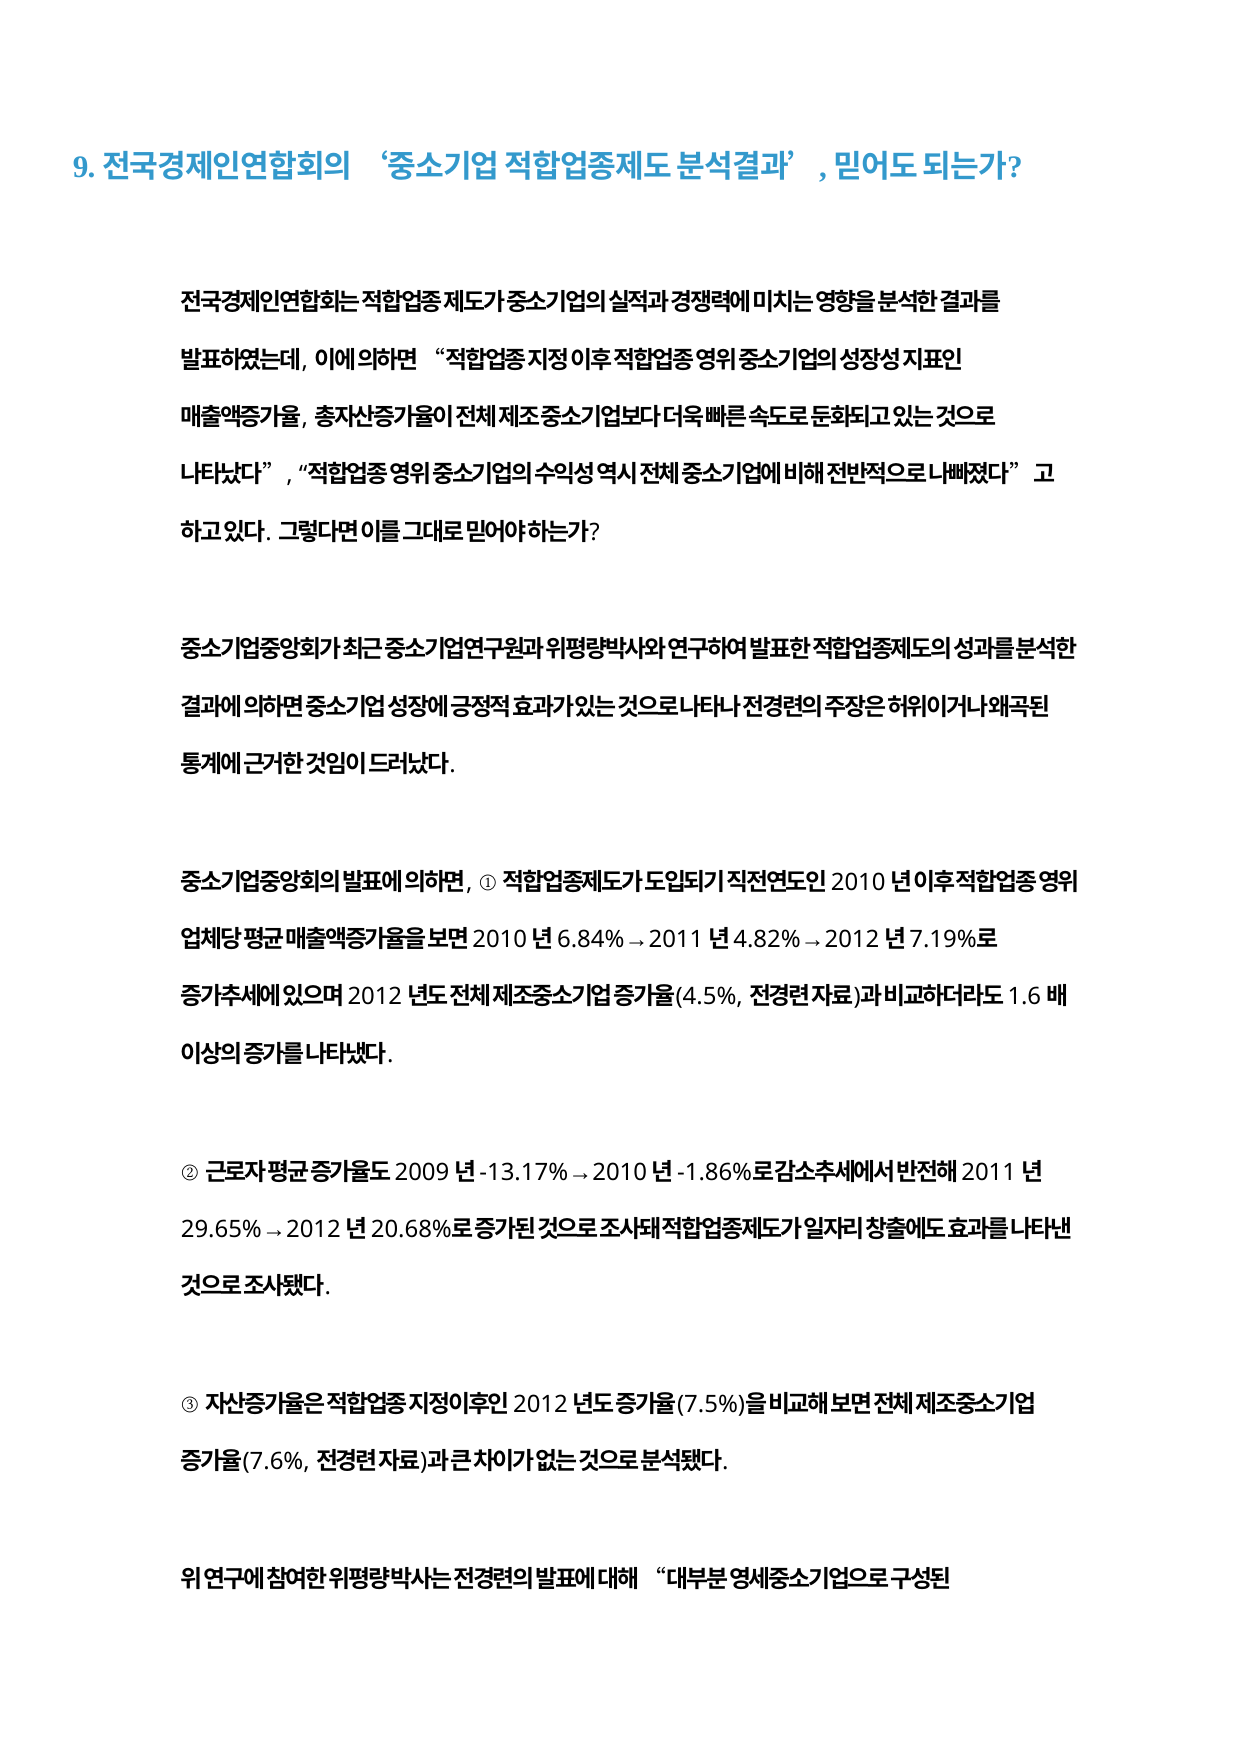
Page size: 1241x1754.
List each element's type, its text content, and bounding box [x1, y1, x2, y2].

text 위 연구에 참여한 위평량 박사는 전경련의 발표에 대해 “대부분 영세중소기업으로 구성된 [181, 1560, 1080, 1594]
text 중소기업중앙회가 최근 중소기업연구원과 위평량박사와 연구하여 발표한 적합업종제도의 성과를 분석한 결과에 의하면 중소기업 성장에 긍정적 효과가 있는 것으로 나타나 전경련의 주장은 허위이거나 왜곡된 통계에 근거한 것임이 드러났다. [181, 630, 1080, 779]
text 전국경제인연합회는 적합업종 제도가 중소기업의 실적과 경쟁력에 미치는 영향을 분석한 결과를 발표하였는데, 이에 의하면 “적합업종 지정 이후 적합업종 영위 중소기업의 성장성 지표인 매출액증가율, 총자산증가율이 전체 제조 중소기업보다 더욱 빠른 속도로 둔화되고 있는 것으로 나타났다”, “적합업종 영위 중소기업의 수익성 역시 전체 중소기업에 비해 전반적으로 나빠졌다”고 하고 있다. 그렇다면 이를 그대로 믿어야 하는가? [181, 283, 1080, 547]
text 중소기업중앙회의 발표에 의하면, ① 적합업종제도가 도입되기 직전연도인 2010년 이후 적합업종 영위 업체당 평균 매출액증가율을 보면 2010년 6.84%→2011년 4.82%→2012년 7.19%로 증가추세에 있으며 2012년도 전체 제조중소기업 증가율(4.5%, 전경련 자료)과 비교하더라도 1.6배 이상의 증가를 나타냈다. [181, 862, 1080, 1069]
text ② 근로자 평균 증가율도 2009년 -13.17%→2010년 -1.86%로 감소추세에서 반전해 2011년 29.65%→2012년 20.68%로 증가된 것으로 조사돼 적합업종제도가 일자리 창출에도 효과를 나타낸 것으로 조사됐다. [181, 1152, 1080, 1301]
text ③ 자산증가율은 적합업종 지정이후인 2012년도 증가율(7.5%)을 비교해 보면 전체 제조중소기업 증가율(7.6%, 전경련 자료)과 큰 차이가 없는 것으로 분석됐다. [181, 1384, 1080, 1477]
text 9. 전국경제인연합회의 ‘중소기업 적합업종제도 분석결과’, 믿어도 되는가? [73, 142, 1122, 187]
